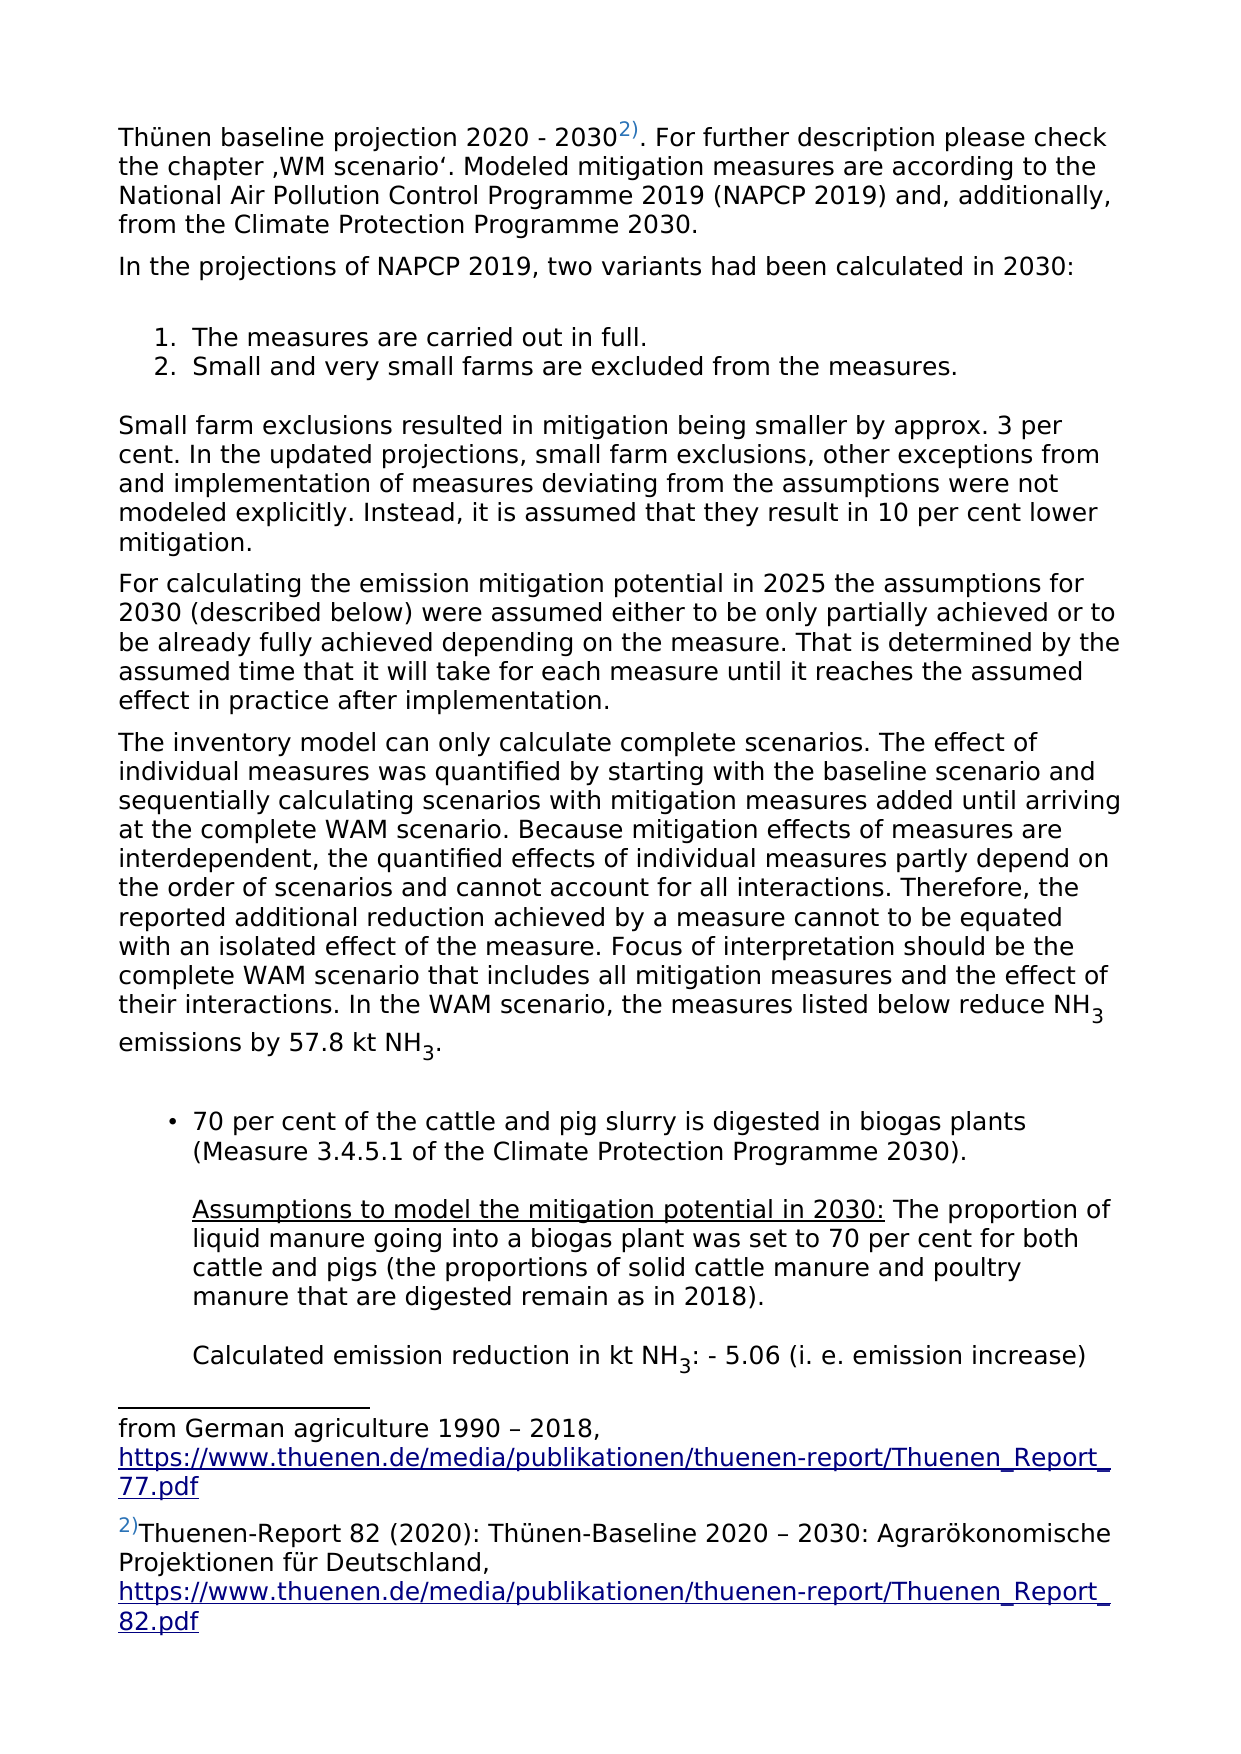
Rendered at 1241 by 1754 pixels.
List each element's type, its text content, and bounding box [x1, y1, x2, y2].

text Thünen baseline projection 2020 - 2030. For further description please check the chapter ‚WM scenario‘. Modeled mitigation measures are according to the National Air Pollution Control Programme 2019 (NAPCP 2019) and, additionally, from the Climate Protection Programme 2030. [118, 118, 1122, 240]
list The measures are carried out in full. [177, 323, 1122, 352]
text In the projections of NAPCP 2019, two variants had been calculated in 2030: [118, 252, 1122, 281]
text from German agriculture 1990 – 2018, https://www.thuenen.de/media/publikationen/thuenen-report/Thuenen_Report_77.pdf [118, 1414, 1122, 1502]
list Small and very small farms are excluded from the measures. [177, 352, 1122, 382]
text Small farm exclusions resulted in mitigation being smaller by approx. 3 per cent. In the updated projections, small farm exclusions, other exceptions from and implementation of measures deviating from the assumptions were not modeled explicitly. Instead, it is assumed that they result in 10 per cent lower mitigation. [118, 411, 1122, 557]
text The inventory model can only calculate complete scenarios. The effect of individual measures was quantified by starting with the baseline scenario and sequentially calculating scenarios with mitigation measures added until arriving at the complete WAM scenario. Because mitigation effects of measures are interdependent, the quantified effects of individual measures partly depend on the order of scenarios and cannot account for all interactions. Therefore, the reported additional reduction achieved by a measure cannot to be equated with an isolated effect of the measure. Focus of interpretation should be the complete WAM scenario that includes all mitigation measures and the effect of their interactions. In the WAM scenario, the measures listed below reduce NH3 emissions by 57.8 kt NH3. [118, 728, 1122, 1066]
text Thuenen-Report 82 (2020): Thünen-Baseline 2020 – 2030: Agrarökonomische Projektionen für Deutschland, https://www.thuenen.de/media/publikationen/thuenen-report/Thuenen_Report_82.pdf [118, 1514, 1122, 1636]
text For calculating the emission mitigation potential in 2025 the assumptions for 2030 (described below) were assumed either to be only partially achieved or to be already fully achieved depending on the measure. That is determined by the assumed time that it will take for each measure until it reaches the assumed effect in practice after implementation. [118, 569, 1122, 715]
list 70 per cent of the cattle and pig slurry is digested in biogas plants (Measure 3.4.5.1 of the Climate Protection Programme 2030). Assumptions to model the mitigation potential in 2030: The proportion of liquid manure going into a biogas plant was set to 70 per cent for both cattle and pigs (the proportions of solid cattle manure and poultry manure that are digested remain as in 2018). Calculated emission reduction in kt NH3: - 5.06 (i. e. emission increase) [177, 1107, 1122, 1378]
